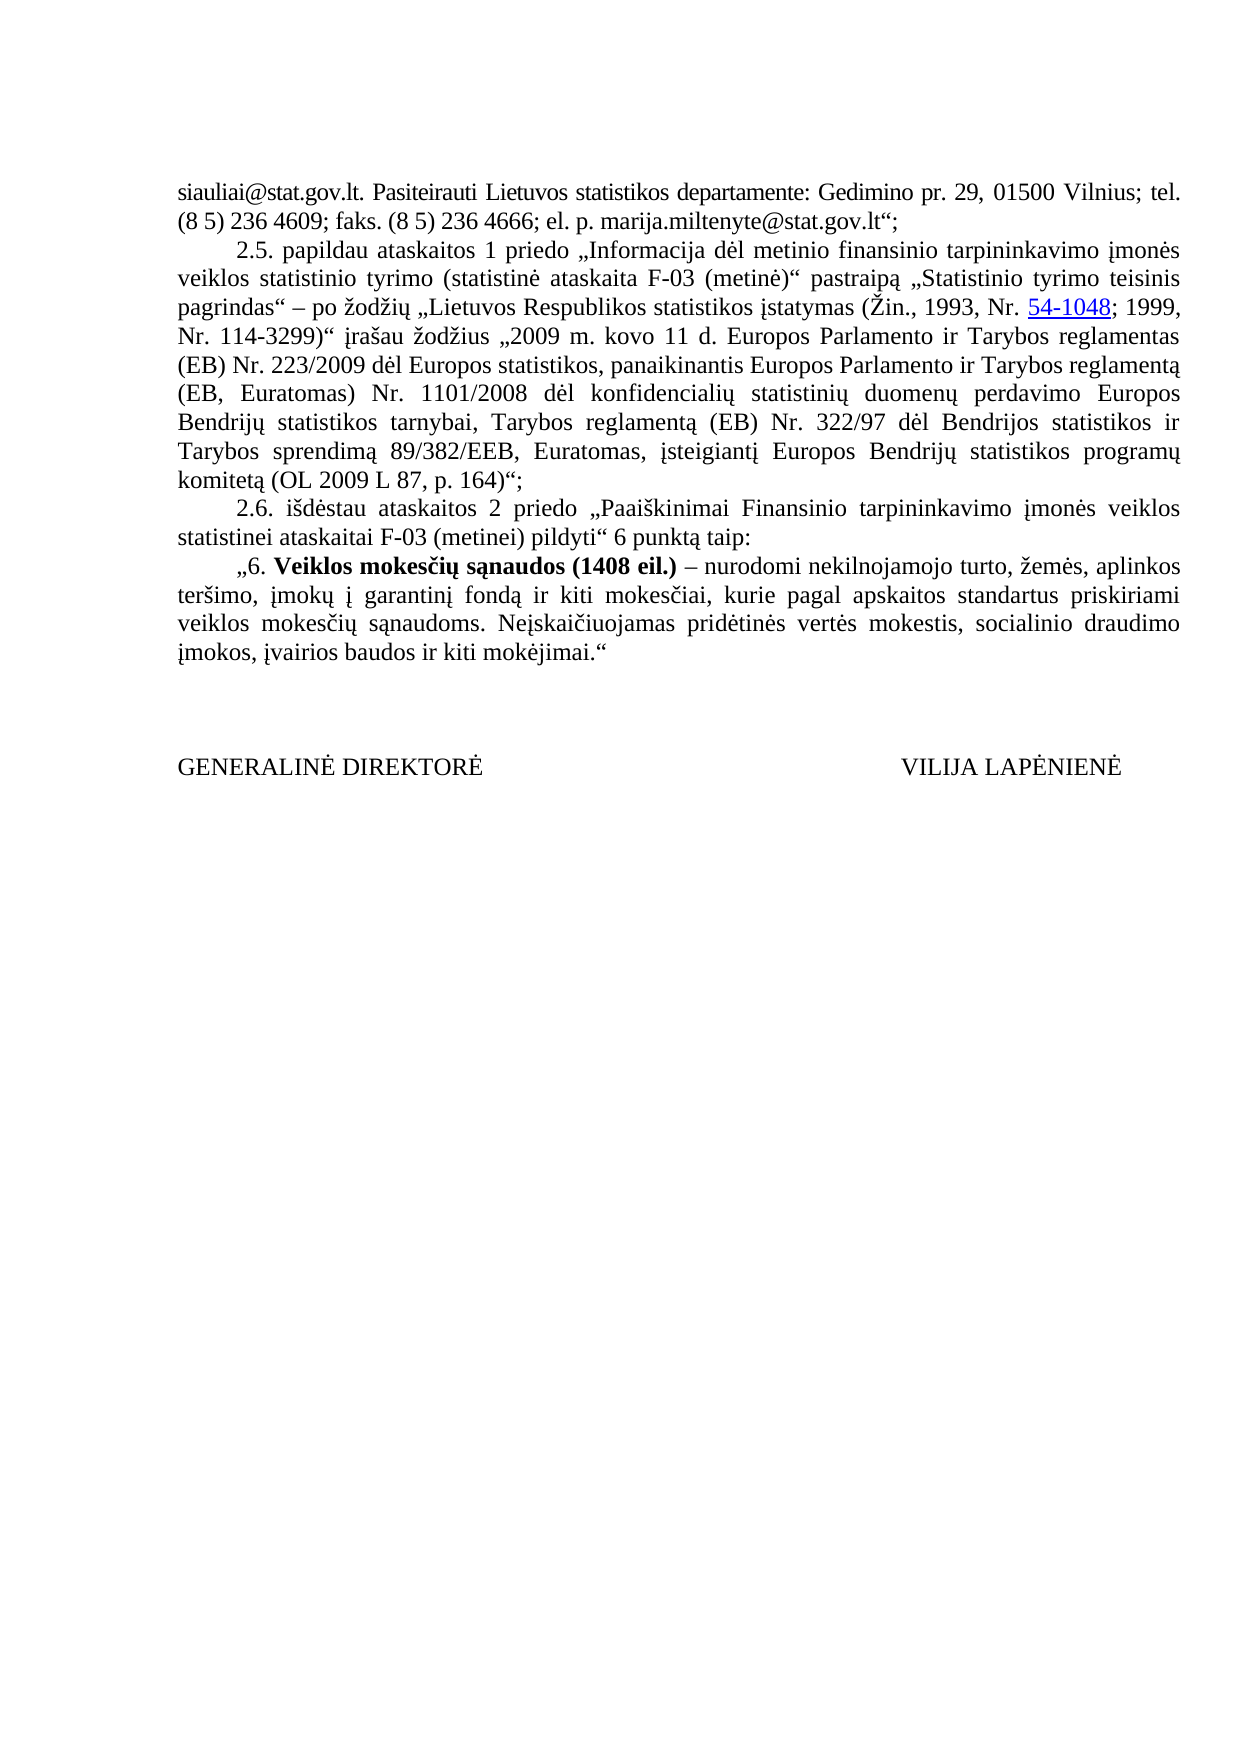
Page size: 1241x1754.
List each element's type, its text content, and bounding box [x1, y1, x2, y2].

text 2.6. išdėstau ataskaitos 2 priedo „Paaiškinimai Finansinio tarpininkavimo įmonės veiklos statistinei ataskaitai F-03 (metinei) pildyti“ 6 punktą taip: [177, 493, 1181, 551]
text „6. Veiklos mokesčių sąnaudos (1408 eil.) – nurodomi nekilnojamojo turto, žemės, aplinkos teršimo, įmokų į garantinį fondą ir kiti mokesčiai, kurie pagal apskaitos standartus priskiriami veiklos mokesčių sąnaudoms. Neįskaičiuojamas pridėtinės vertės mokestis, socialinio draudimo įmokos, įvairios baudos ir kiti mokėjimai.“ [177, 551, 1181, 666]
text siauliai@stat.gov.lt. Pasiteirauti Lietuvos statistikos departamente: Gedimino pr. 29, 01500 Vilnius; tel. (8 5) 236 4609; faks. (8 5) 236 4666; el. p. marija.miltenyte@stat.gov.lt“; [177, 177, 1181, 235]
text 2.5. papildau ataskaitos 1 priedo „Informacija dėl metinio finansinio tarpininkavimo įmonės veiklos statistinio tyrimo (statistinė ataskaita F-03 (metinė)“ pastraipą „Statistinio tyrimo teisinis pagrindas“ – po žodžių „Lietuvos Respublikos statistikos įstatymas (Žin., 1993, Nr. 54-1048; 1999, Nr. 114-3299)“ įrašau žodžius „2009 m. kovo 11 d. Europos Parlamento ir Tarybos reglamentas (EB) Nr. 223/2009 dėl Europos statistikos, panaikinantis Europos Parlamento ir Tarybos reglamentą (EB, Euratomas) Nr. 1101/2008 dėl konfidencialių statistinių duomenų perdavimo Europos Bendrijų statistikos tarnybai, Tarybos reglamentą (EB) Nr. 322/97 dėl Bendrijos statistikos ir Tarybos sprendimą 89/382/EEB, Euratomas, įsteigiantį Europos Bendrijų statistikos programų komitetą (OL 2009 L 87, p. 164)“; [177, 235, 1181, 493]
text Generalinė direktorė Vilija Lapėnienė [177, 752, 1181, 781]
